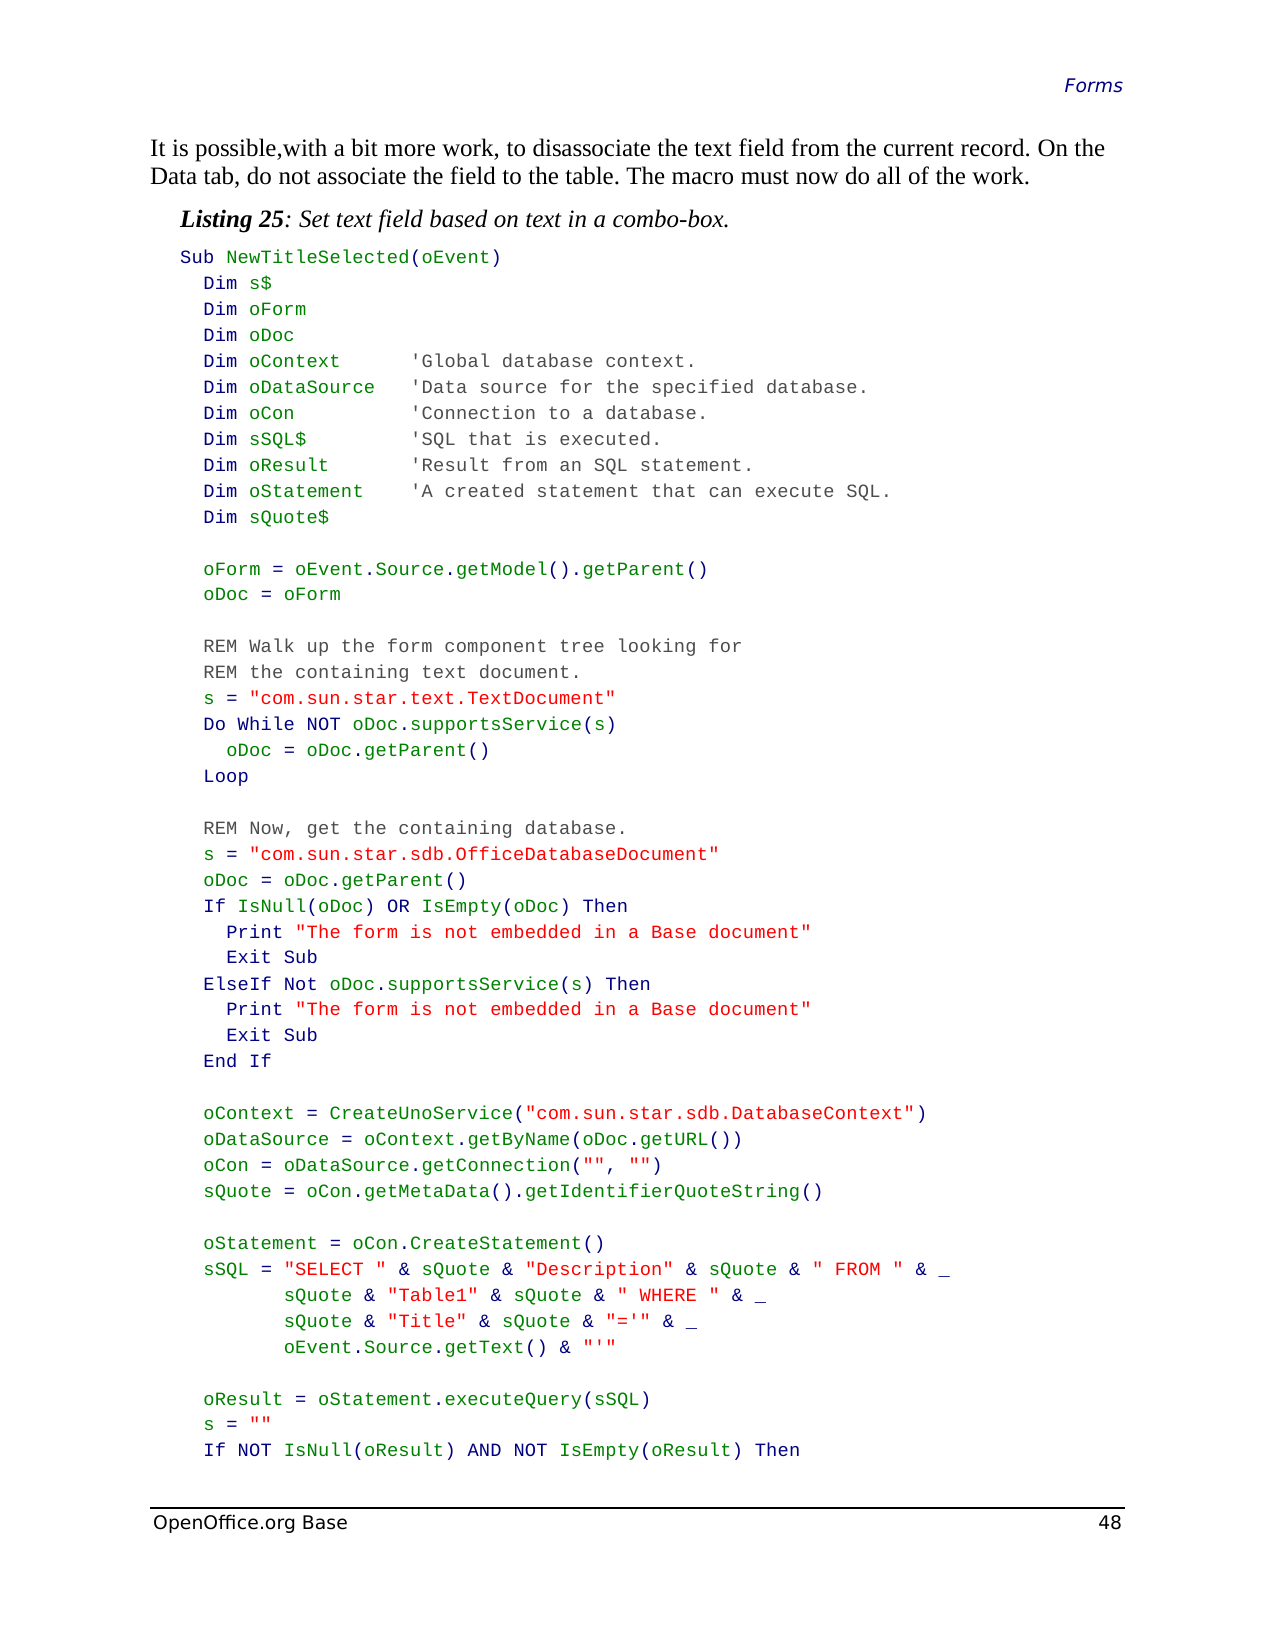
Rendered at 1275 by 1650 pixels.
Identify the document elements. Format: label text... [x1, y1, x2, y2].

text Dim s$ [180, 273, 1125, 295]
text It is possible,with a bit more work, to disassociate the text field from the current record. On the Data tab, do not associate the field to the table. The macro must now do all of the work. [150, 134, 1125, 190]
text If NOT IsNull(oResult) AND NOT IsEmpty(oResult) Then [180, 1441, 1125, 1462]
text sSQL = "SELECT " & sQuote & "Description" & sQuote & " FROM " & _ [180, 1259, 1125, 1281]
text REM Walk up the form component tree looking for [180, 637, 1125, 658]
text sQuote & "Title" & sQuote & "='" & _ [180, 1311, 1125, 1332]
text oCon = oDataSource.getConnection("", "") [180, 1155, 1125, 1177]
text oContext = CreateUnoService("com.sun.star.sdb.DatabaseContext") [180, 1103, 1125, 1125]
text oEvent.Source.getText() & "'" [180, 1337, 1125, 1358]
text oDoc = oDoc.getParent() [180, 870, 1125, 892]
list Listing 25: Set text field based on text in a combo-box. [180, 205, 1125, 233]
text Do While NOT oDoc.supportsService(s) [180, 714, 1125, 736]
text Exit Sub [180, 1026, 1125, 1047]
text Dim oDataSource 'Data source for the specified database. [180, 377, 1125, 399]
text sQuote = oCon.getMetaData().getIdentifierQuoteString() [180, 1181, 1125, 1203]
text Dim oContext 'Global database context. [180, 351, 1125, 373]
text s = "com.sun.star.text.TextDocument" [180, 688, 1125, 710]
text Dim oResult 'Result from an SQL statement. [180, 455, 1125, 477]
text oResult = oStatement.executeQuery(sSQL) [180, 1389, 1125, 1410]
text REM the containing text document. [180, 663, 1125, 684]
text Exit Sub [180, 948, 1125, 969]
text Dim oForm [180, 299, 1125, 321]
text sQuote & "Table1" & sQuote & " WHERE " & _ [180, 1285, 1125, 1307]
text oDataSource = oContext.getByName(oDoc.getURL()) [180, 1129, 1125, 1151]
text Sub NewTitleSelected(oEvent) [180, 248, 1125, 269]
text ElseIf Not oDoc.supportsService(s) Then [180, 974, 1125, 995]
text Dim oDoc [180, 325, 1125, 347]
text Print "The form is not embedded in a Base document" [180, 922, 1125, 943]
text s = "" [180, 1415, 1125, 1436]
text oDoc = oForm [180, 585, 1125, 606]
text End If [180, 1052, 1125, 1073]
text Dim sSQL$ 'SQL that is executed. [180, 429, 1125, 451]
text oForm = oEvent.Source.getModel().getParent() [180, 559, 1125, 580]
text Loop [180, 766, 1125, 788]
text s = "com.sun.star.sdb.OfficeDatabaseDocument" [180, 844, 1125, 866]
text Print "The form is not embedded in a Base document" [180, 1000, 1125, 1021]
text Dim oStatement 'A created statement that can execute SQL. [180, 481, 1125, 502]
text oStatement = oCon.CreateStatement() [180, 1233, 1125, 1255]
text Dim sQuote$ [180, 507, 1125, 528]
text REM Now, get the containing database. [180, 818, 1125, 840]
text Dim oCon 'Connection to a database. [180, 403, 1125, 425]
text oDoc = oDoc.getParent() [180, 740, 1125, 762]
text If IsNull(oDoc) OR IsEmpty(oDoc) Then [180, 896, 1125, 917]
